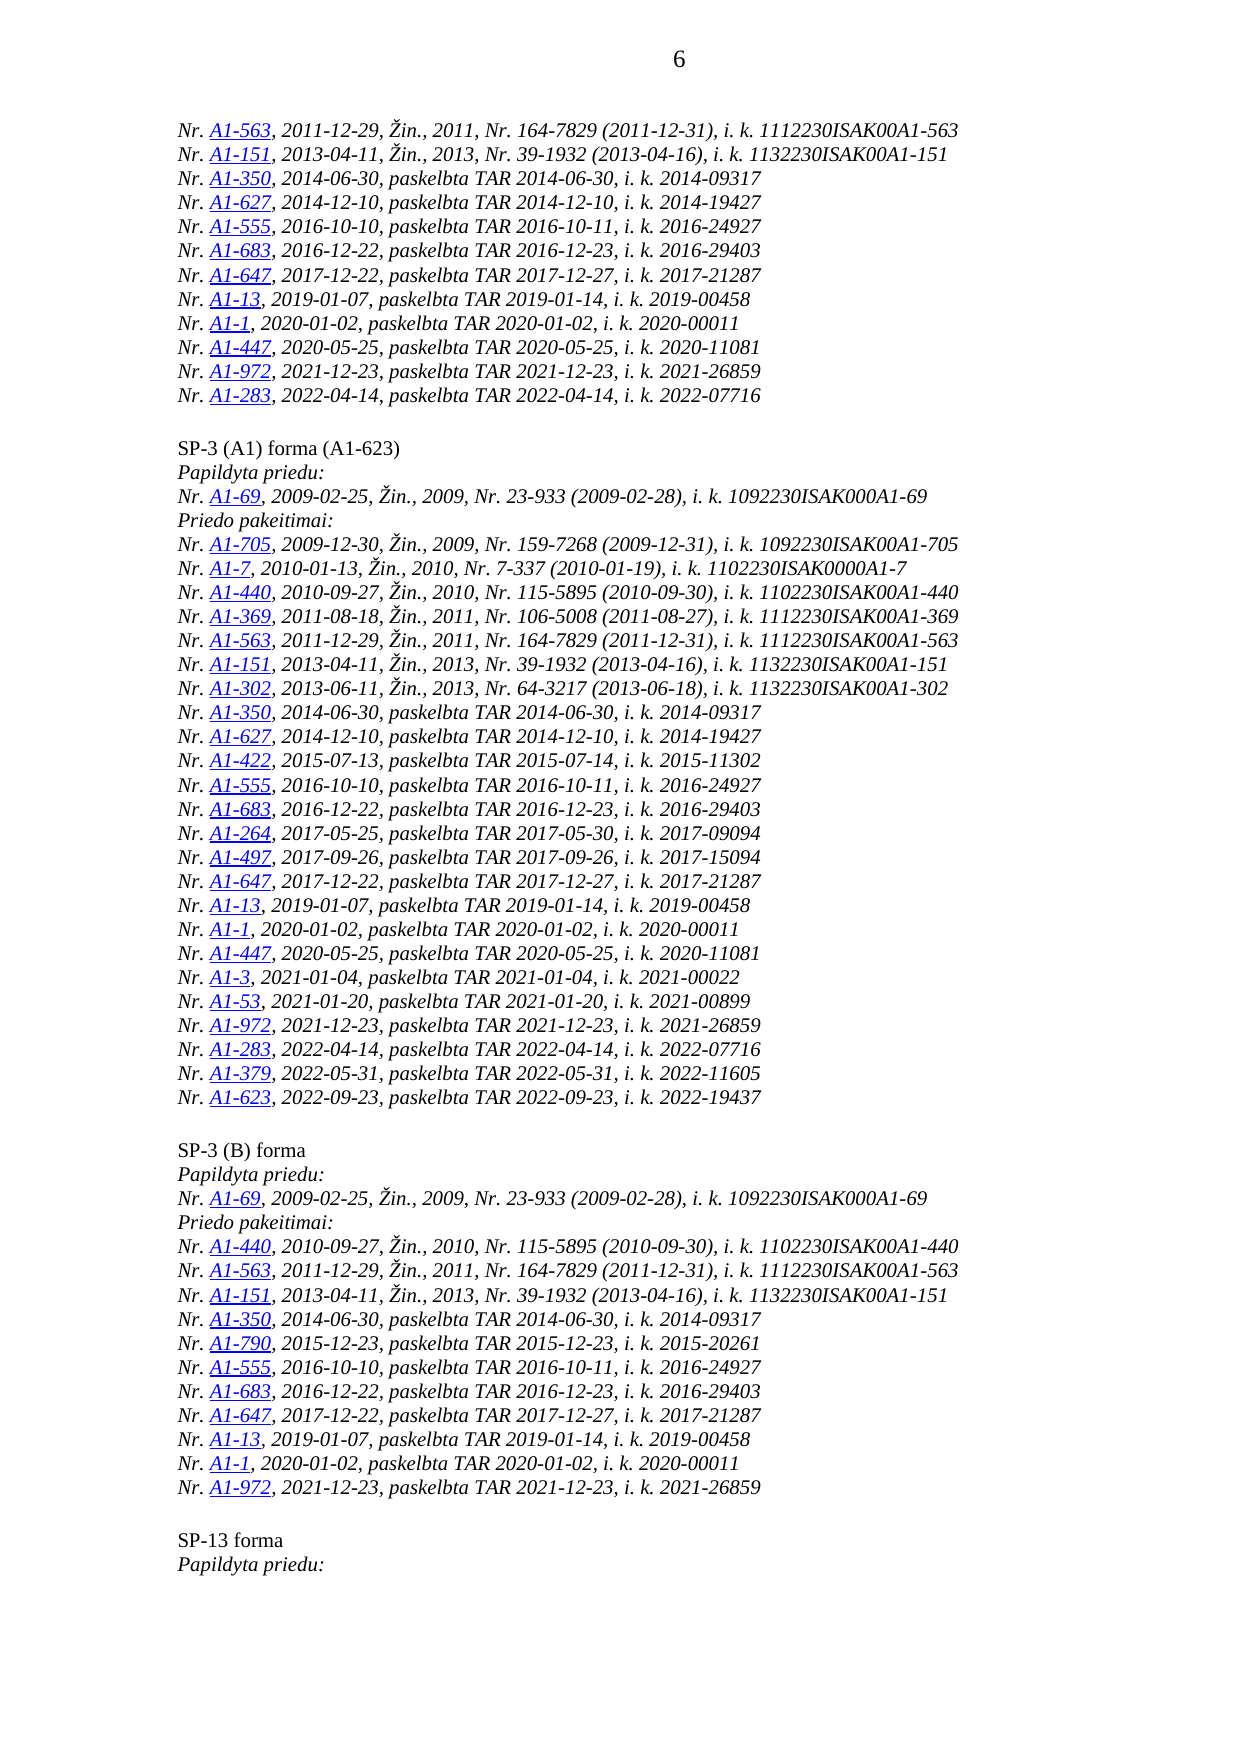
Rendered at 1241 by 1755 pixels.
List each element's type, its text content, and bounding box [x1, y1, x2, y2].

text Nr. A1-647, 2017-12-22, paskelbta TAR 2017-12-27, i. k. 2017-21287 [177, 1403, 1181, 1427]
text Nr. A1-647, 2017-12-22, paskelbta TAR 2017-12-27, i. k. 2017-21287 [177, 869, 1181, 893]
text Nr. A1-422, 2015-07-13, paskelbta TAR 2015-07-14, i. k. 2015-11302 [177, 748, 1181, 772]
text Nr. A1-972, 2021-12-23, paskelbta TAR 2021-12-23, i. k. 2021-26859 [177, 1475, 1181, 1499]
text Nr. A1-447, 2020-05-25, paskelbta TAR 2020-05-25, i. k. 2020-11081 [177, 941, 1181, 965]
text Nr. A1-13, 2019-01-07, paskelbta TAR 2019-01-14, i. k. 2019-00458 [177, 287, 1181, 311]
text Nr. A1-7, 2010-01-13, Žin., 2010, Nr. 7-337 (2010-01-19), i. k. 1102230ISAK0000A1-7 [177, 556, 1181, 580]
text Nr. A1-69, 2009-02-25, Žin., 2009, Nr. 23-933 (2009-02-28), i. k. 1092230ISAK000A1-69 [177, 484, 1181, 508]
text Nr. A1-283, 2022-04-14, paskelbta TAR 2022-04-14, i. k. 2022-07716 [177, 1037, 1181, 1061]
text Nr. A1-972, 2021-12-23, paskelbta TAR 2021-12-23, i. k. 2021-26859 [177, 1013, 1181, 1037]
text Nr. A1-369, 2011-08-18, Žin., 2011, Nr. 106-5008 (2011-08-27), i. k. 1112230ISAK00A1-369 [177, 604, 1181, 628]
text SP-3 (A1) forma (A1-623) [177, 436, 1181, 460]
text Nr. A1-302, 2013-06-11, Žin., 2013, Nr. 64-3217 (2013-06-18), i. k. 1132230ISAK00A1-302 [177, 676, 1181, 700]
text Nr. A1-563, 2011-12-29, Žin., 2011, Nr. 164-7829 (2011-12-31), i. k. 1112230ISAK00A1-563 [177, 1258, 1181, 1282]
text SP-13 forma [177, 1528, 1181, 1552]
text Nr. A1-379, 2022-05-31, paskelbta TAR 2022-05-31, i. k. 2022-11605 [177, 1061, 1181, 1085]
text Nr. A1-440, 2010-09-27, Žin., 2010, Nr. 115-5895 (2010-09-30), i. k. 1102230ISAK00A1-440 [177, 580, 1181, 604]
text Nr. A1-350, 2014-06-30, paskelbta TAR 2014-06-30, i. k. 2014-09317 [177, 166, 1181, 190]
text Nr. A1-647, 2017-12-22, paskelbta TAR 2017-12-27, i. k. 2017-21287 [177, 262, 1181, 287]
text Nr. A1-3, 2021-01-04, paskelbta TAR 2021-01-04, i. k. 2021-00022 [177, 965, 1181, 989]
text Nr. A1-13, 2019-01-07, paskelbta TAR 2019-01-14, i. k. 2019-00458 [177, 893, 1181, 917]
text Nr. A1-151, 2013-04-11, Žin., 2013, Nr. 39-1932 (2013-04-16), i. k. 1132230ISAK00A1-151 [177, 1282, 1181, 1307]
text Nr. A1-683, 2016-12-22, paskelbta TAR 2016-12-23, i. k. 2016-29403 [177, 238, 1181, 262]
text Nr. A1-283, 2022-04-14, paskelbta TAR 2022-04-14, i. k. 2022-07716 [177, 383, 1181, 407]
text Nr. A1-350, 2014-06-30, paskelbta TAR 2014-06-30, i. k. 2014-09317 [177, 700, 1181, 724]
text Nr. A1-555, 2016-10-10, paskelbta TAR 2016-10-11, i. k. 2016-24927 [177, 1355, 1181, 1379]
text Nr. A1-13, 2019-01-07, paskelbta TAR 2019-01-14, i. k. 2019-00458 [177, 1427, 1181, 1451]
text Nr. A1-563, 2011-12-29, Žin., 2011, Nr. 164-7829 (2011-12-31), i. k. 1112230ISAK00A1-563 [177, 628, 1181, 652]
text Nr. A1-555, 2016-10-10, paskelbta TAR 2016-10-11, i. k. 2016-24927 [177, 772, 1181, 797]
text Nr. A1-69, 2009-02-25, Žin., 2009, Nr. 23-933 (2009-02-28), i. k. 1092230ISAK000A1-69 [177, 1186, 1181, 1210]
text Nr. A1-555, 2016-10-10, paskelbta TAR 2016-10-11, i. k. 2016-24927 [177, 214, 1181, 238]
text Priedo pakeitimai: [177, 508, 1181, 532]
text Nr. A1-972, 2021-12-23, paskelbta TAR 2021-12-23, i. k. 2021-26859 [177, 359, 1181, 383]
text Nr. A1-440, 2010-09-27, Žin., 2010, Nr. 115-5895 (2010-09-30), i. k. 1102230ISAK00A1-440 [177, 1234, 1181, 1258]
text Nr. A1-53, 2021-01-20, paskelbta TAR 2021-01-20, i. k. 2021-00899 [177, 989, 1181, 1013]
text Nr. A1-1, 2020-01-02, paskelbta TAR 2020-01-02, i. k. 2020-00011 [177, 311, 1181, 335]
text Nr. A1-447, 2020-05-25, paskelbta TAR 2020-05-25, i. k. 2020-11081 [177, 335, 1181, 359]
text Nr. A1-705, 2009-12-30, Žin., 2009, Nr. 159-7268 (2009-12-31), i. k. 1092230ISAK00A1-705 [177, 532, 1181, 556]
text Nr. A1-350, 2014-06-30, paskelbta TAR 2014-06-30, i. k. 2014-09317 [177, 1307, 1181, 1331]
text Papildyta priedu: [177, 460, 1181, 484]
text Nr. A1-790, 2015-12-23, paskelbta TAR 2015-12-23, i. k. 2015-20261 [177, 1331, 1181, 1355]
text Papildyta priedu: [177, 1552, 1181, 1576]
text Papildyta priedu: [177, 1162, 1181, 1186]
text Nr. A1-563, 2011-12-29, Žin., 2011, Nr. 164-7829 (2011-12-31), i. k. 1112230ISAK00A1-563 [177, 118, 1181, 142]
text Nr. A1-151, 2013-04-11, Žin., 2013, Nr. 39-1932 (2013-04-16), i. k. 1132230ISAK00A1-151 [177, 142, 1181, 166]
text Nr. A1-623, 2022-09-23, paskelbta TAR 2022-09-23, i. k. 2022-19437 [177, 1085, 1181, 1109]
text Nr. A1-683, 2016-12-22, paskelbta TAR 2016-12-23, i. k. 2016-29403 [177, 797, 1181, 821]
text SP-3 (B) forma [177, 1138, 1181, 1162]
text Nr. A1-264, 2017-05-25, paskelbta TAR 2017-05-30, i. k. 2017-09094 [177, 821, 1181, 845]
text Nr. A1-497, 2017-09-26, paskelbta TAR 2017-09-26, i. k. 2017-15094 [177, 845, 1181, 869]
text Nr. A1-1, 2020-01-02, paskelbta TAR 2020-01-02, i. k. 2020-00011 [177, 1451, 1181, 1475]
text Nr. A1-627, 2014-12-10, paskelbta TAR 2014-12-10, i. k. 2014-19427 [177, 724, 1181, 748]
text Nr. A1-683, 2016-12-22, paskelbta TAR 2016-12-23, i. k. 2016-29403 [177, 1379, 1181, 1403]
text Nr. A1-627, 2014-12-10, paskelbta TAR 2014-12-10, i. k. 2014-19427 [177, 190, 1181, 214]
text Priedo pakeitimai: [177, 1210, 1181, 1234]
text Nr. A1-151, 2013-04-11, Žin., 2013, Nr. 39-1932 (2013-04-16), i. k. 1132230ISAK00A1-151 [177, 652, 1181, 676]
text Nr. A1-1, 2020-01-02, paskelbta TAR 2020-01-02, i. k. 2020-00011 [177, 917, 1181, 941]
